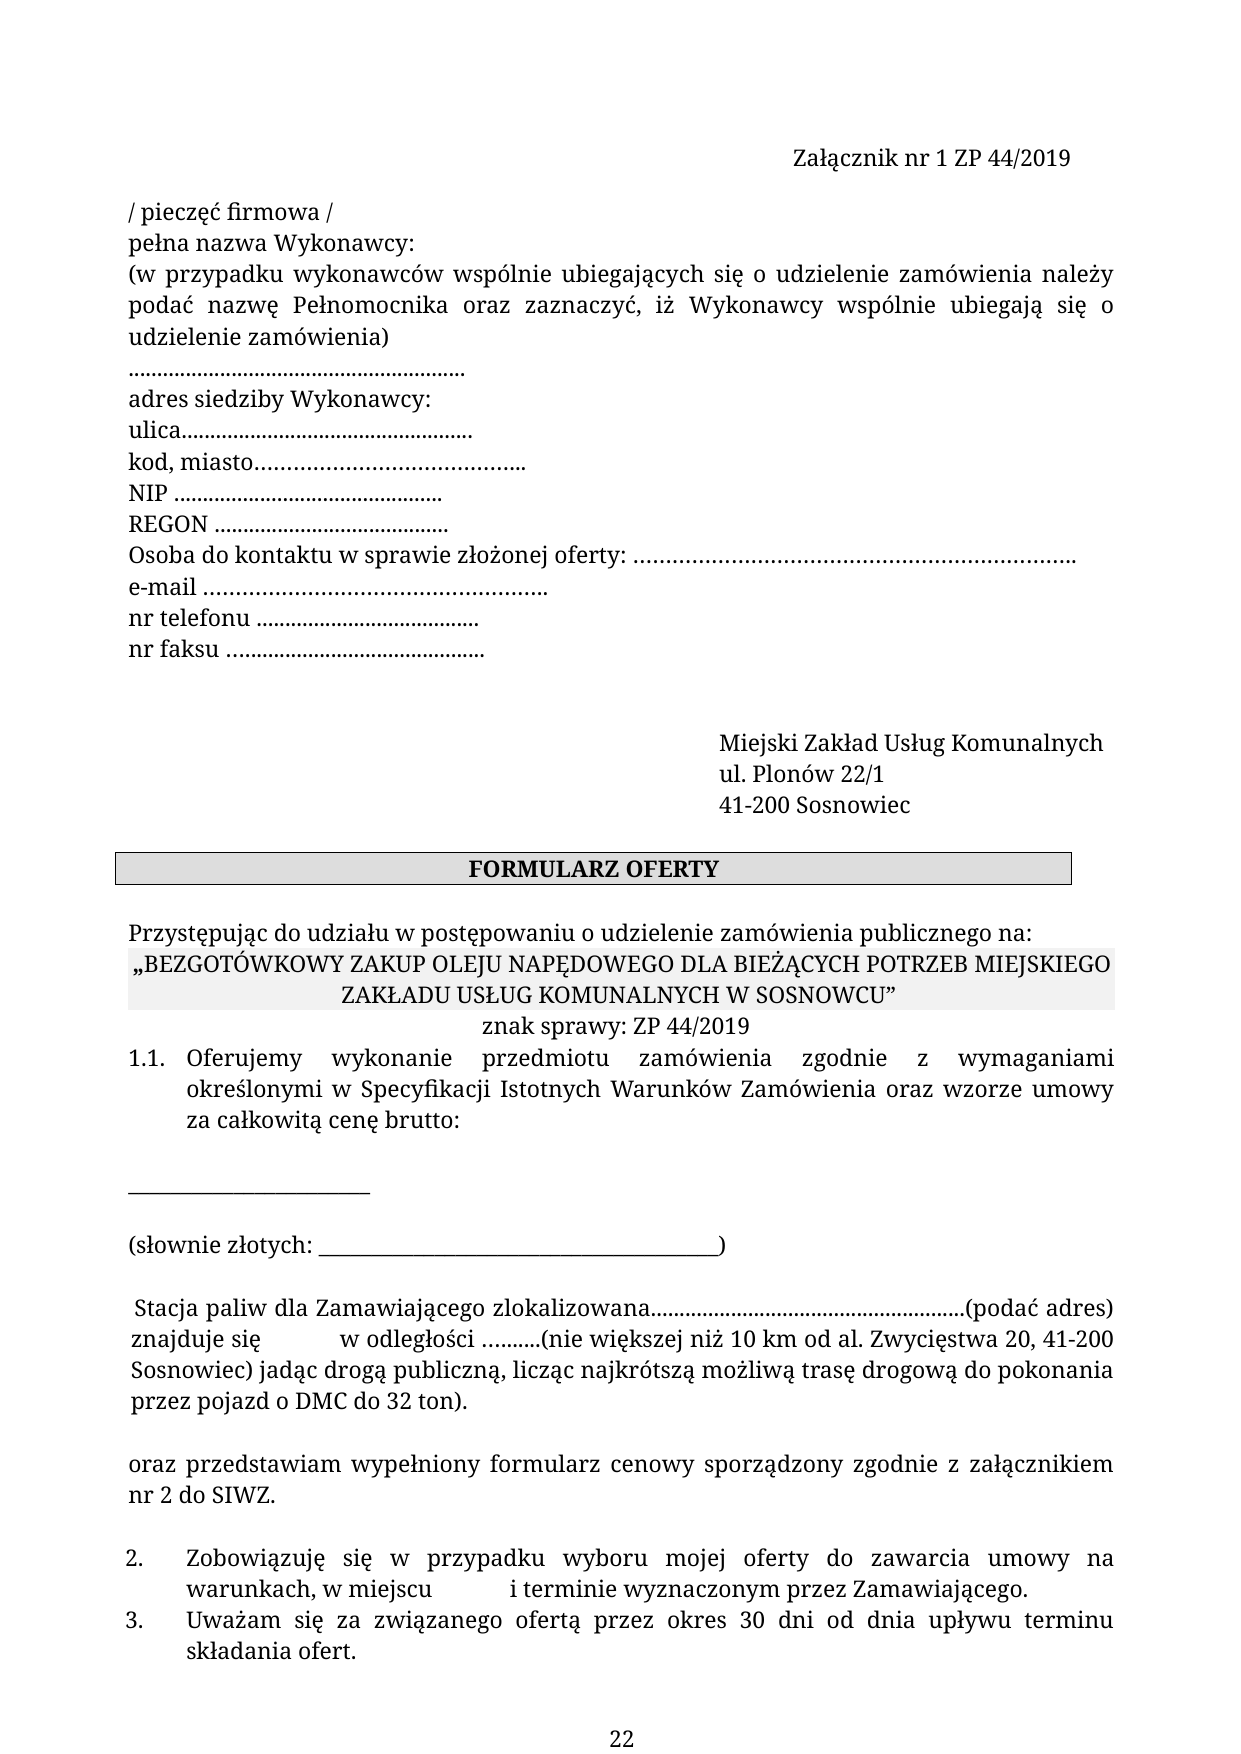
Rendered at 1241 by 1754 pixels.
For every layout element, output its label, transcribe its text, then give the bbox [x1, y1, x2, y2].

text ulica................................................... [128, 414, 1115, 446]
text 3. Uważam się za związanego ofertą przez okres 30 dni od dnia upływu terminu składania ofert. [125, 1604, 1115, 1667]
text nr faksu ….......................................... [128, 633, 1115, 664]
text 1.1. Oferujemy wykonanie przedmiotu zamówienia zgodnie z wymaganiami określonymi w Specyfikacji Istotnych Warunków Zamówienia oraz wzorze umowy za całkowitą cenę brutto: [128, 1042, 1115, 1135]
text NIP ............................................... [128, 477, 1115, 508]
text 41-200 Sosnowiec [128, 789, 1115, 821]
text pełna nazwa Wykonawcy: [128, 227, 1115, 258]
text znak sprawy: ZP 44/2019 [128, 1010, 1115, 1042]
text Załącznik nr 1 ZP 44/2019 [128, 142, 1115, 173]
text oraz przedstawiam wypełniony formularz cenowy sporządzony zgodnie z załącznikiem nr 2 do SIWZ. [128, 1448, 1115, 1510]
text Miejski Zakład Usług Komunalnych [128, 727, 1115, 758]
table_header FORMULARZ OFERTY [116, 853, 1071, 884]
text / pieczęć firmowa / [128, 196, 1115, 227]
text (w przypadku wykonawców wspólnie ubiegających się o udzielenie zamówienia należy podać nazwę Pełnomocnika oraz zaznaczyć, iż Wykonawcy wspólnie ubiegają się o udzielenie zamówienia) [128, 258, 1115, 352]
text kod, miasto…………………………………... [128, 446, 1115, 477]
text ul. Plonów 22/1 [128, 758, 1115, 789]
text (słownie złotych: ______________________________________) [128, 1229, 1115, 1260]
text e-mail …………………………………………….. [128, 571, 1115, 602]
text _______________________ [128, 1167, 1115, 1198]
text REGON ......................................... [128, 508, 1115, 539]
text Stacja paliw dla Zamawiającego zlokalizowana.......................................................(podać adres) znajduje się w odległości ….......(nie większej niż 10 km od al. Zwycięstwa 20, 41-200 Sosnowiec) jadąc drogą publiczną, licząc najkrótszą możliwą trasę drogową do pokonania przez pojazd o DMC do 32 ton). [131, 1292, 1115, 1417]
text Przystępując do udziału w postępowaniu o udzielenie zamówienia publicznego na: [128, 917, 1115, 948]
text Osoba do kontaktu w sprawie złożonej oferty: ………………………………………………………….. [128, 539, 1115, 571]
text „BEZGOTÓWKOWY ZAKUP OLEJU NAPĘDOWEGO DLA BIEŻĄCYCH POTRZEB MIEJSKIEGO ZAKŁADU USŁUG KOMUNALNYCH W SOSNOWCU” [128, 948, 1115, 1010]
text nr telefonu ....................................... [128, 602, 1115, 633]
text adres siedziby Wykonawcy: [128, 383, 1115, 414]
text 2. Zobowiązuję się w przypadku wyboru mojej oferty do zawarcia umowy na warunkach, w miejscu i terminie wyznaczonym przez Zamawiającego. [125, 1542, 1115, 1604]
text ........................................................... [128, 352, 1115, 383]
